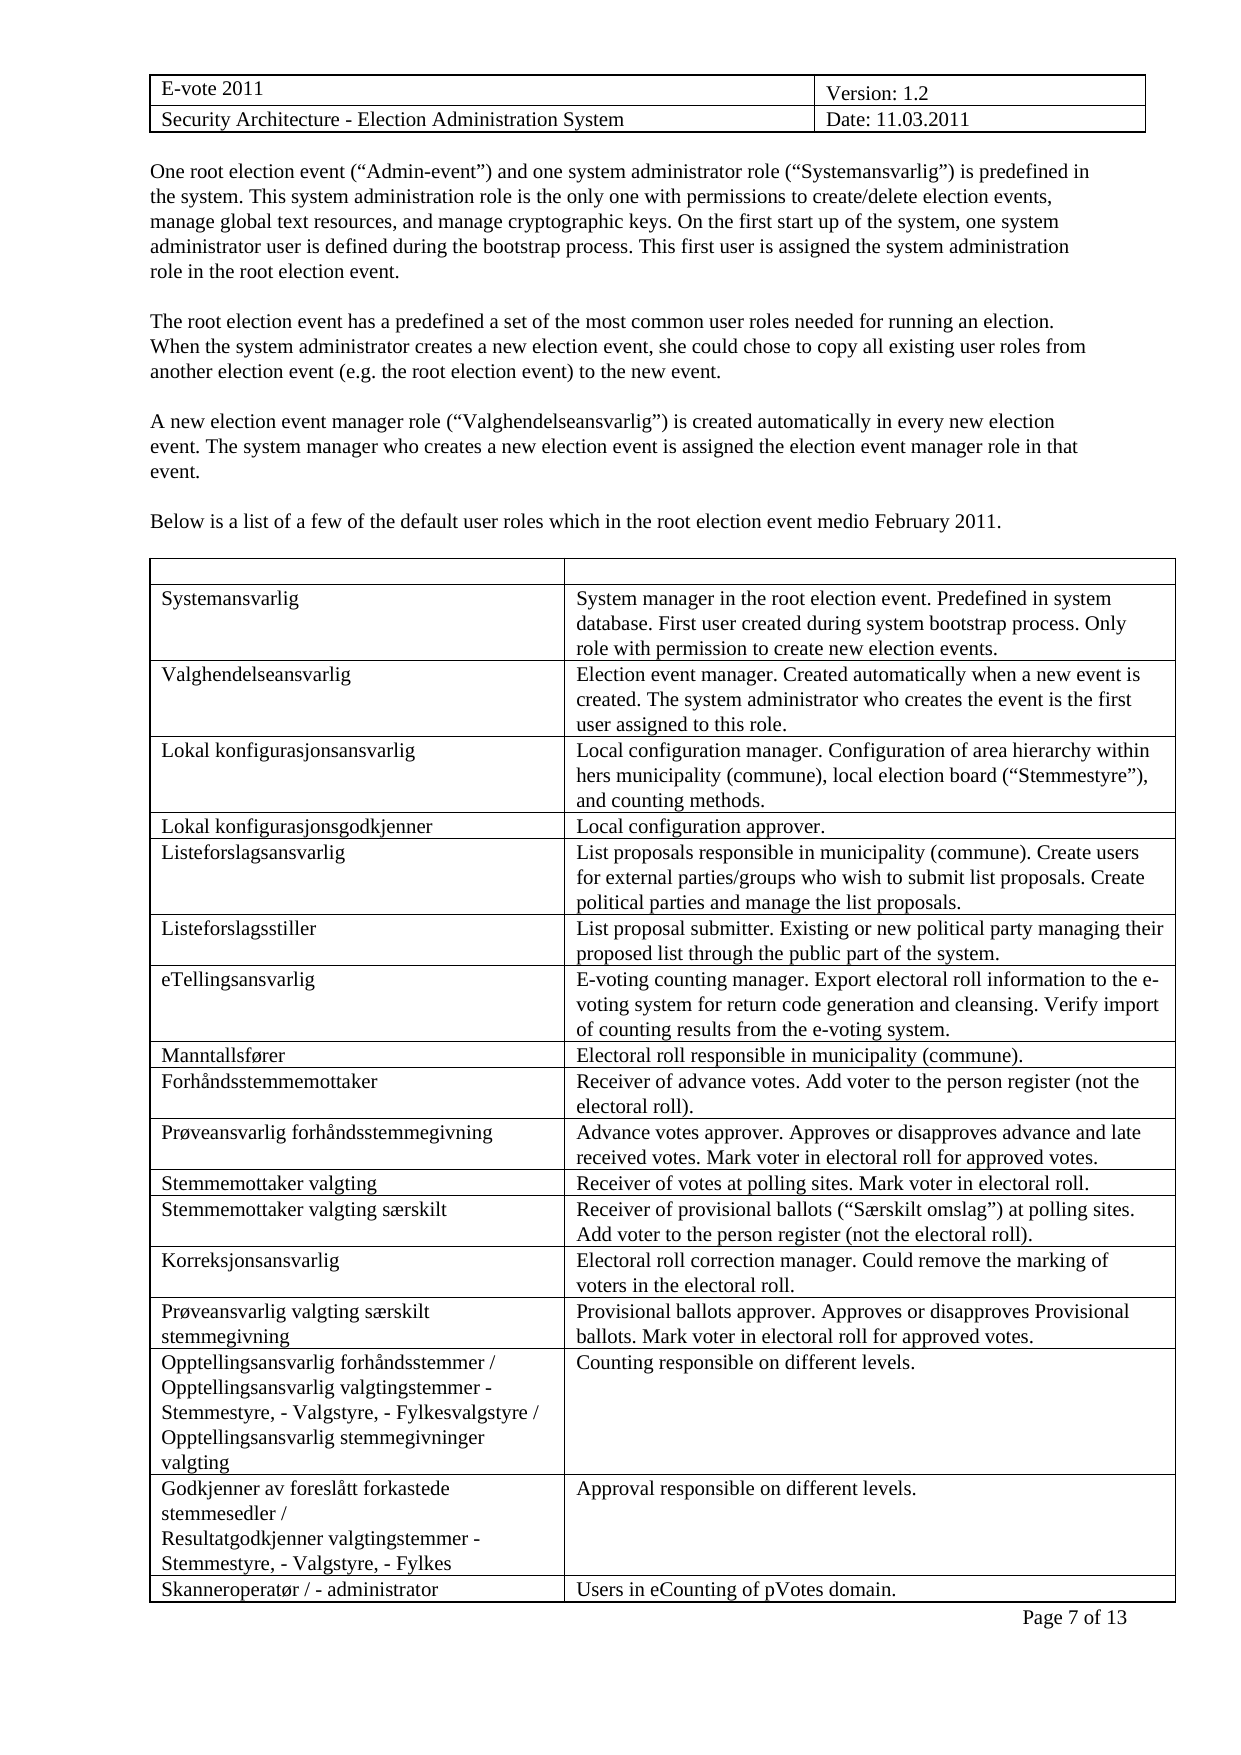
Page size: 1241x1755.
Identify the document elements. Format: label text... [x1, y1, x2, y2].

table_cell Godkjenner av foreslått forkastede stemmesedler / Resultatgodkjenner valgtingstemmer - Stemmestyre, - Valgstyre, - Fylkes [151, 1475, 564, 1575]
table_cell Receiver of votes at polling sites. Mark voter in electoral roll. [565, 1170, 1175, 1195]
table_cell Receiver of provisional ballots (“Særskilt omslag”) at polling sites. Add voter to the person register (not the electoral roll). [565, 1196, 1175, 1246]
table_cell Counting responsible on different levels. [565, 1349, 1175, 1474]
table_cell E-voting counting manager. Export electoral roll information to the e-voting system for return code generation and cleansing. Verify import of counting results from the e-voting system. [565, 966, 1175, 1041]
table_cell Forhåndsstemmemottaker [151, 1068, 564, 1118]
table_cell Electoral roll responsible in municipality (commune). [565, 1042, 1175, 1067]
table_cell List proposals responsible in municipality (commune). Create users for external parties/groups who wish to submit list proposals. Create political parties and manage the list proposals. [565, 839, 1175, 914]
table_cell Skanneroperatør / - administrator [151, 1576, 564, 1601]
table_cell Receiver of advance votes. Add voter to the person register (not the electoral roll). [565, 1068, 1175, 1118]
text The root election event has a predefined a set of the most common user roles needed for running an election. When the system administrator creates a new election event, she could chose to copy all existing user roles from another election event (e.g. the root election event) to the new event. [150, 308, 1090, 383]
text One root election event (“Admin-event”) and one system administrator role (“Systemansvarlig”) is predefined in the system. This system administration role is the only one with permissions to create/delete election events, manage global text resources, and manage cryptographic keys. On the first start up of the system, one system administrator user is defined during the bootstrap process. This first user is assigned the system administration role in the root election event. [150, 158, 1090, 283]
table_cell Stemmemottaker valgting [151, 1170, 564, 1195]
table_cell Listeforslagsansvarlig [151, 839, 564, 914]
table_cell Korreksjonsansvarlig [151, 1247, 564, 1297]
table_cell Prøveansvarlig valgting særskilt stemmegivning [151, 1298, 564, 1348]
text A new election event manager role (“Valghendelseansvarlig”) is created automatically in every new election event. The system manager who creates a new election event is assigned the election event manager role in that event. [150, 408, 1090, 483]
table_cell Stemmemottaker valgting særskilt [151, 1196, 564, 1246]
table_cell Prøveansvarlig forhåndsstemmegivning [151, 1119, 564, 1169]
table_header User role [151, 559, 564, 584]
table_cell Opptellingsansvarlig forhåndsstemmer / Opptellingsansvarlig valgtingstemmer - Stemmestyre, - Valgstyre, - Fylkesvalgstyre / Opptellingsansvarlig stemmegivninger valgting [151, 1349, 564, 1474]
table_cell Manntallsfører [151, 1042, 564, 1067]
table_cell Local configuration approver. [565, 813, 1175, 838]
table_cell Systemansvarlig [151, 585, 564, 660]
table_cell Valghendelseansvarlig [151, 661, 564, 736]
table_cell Listeforslagsstiller [151, 915, 564, 965]
text Below is a list of a few of the default user roles which in the root election event medio February 2011. [150, 508, 1090, 533]
table_cell Lokal konfigurasjonsgodkjenner [151, 813, 564, 838]
table_cell Lokal konfigurasjonsansvarlig [151, 737, 564, 812]
table_cell Provisional ballots approver. Approves or disapproves Provisional ballots. Mark voter in electoral roll for approved votes. [565, 1298, 1175, 1348]
table_cell Local configuration manager. Configuration of area hierarchy within hers municipality (commune), local election board (“Stemmestyre”), and counting methods. [565, 737, 1175, 812]
table_cell System manager in the root election event. Predefined in system database. First user created during system bootstrap process. Only role with permission to create new election events. [565, 585, 1175, 660]
table_cell Election event manager. Created automatically when a new event is created. The system administrator who creates the event is the first user assigned to this role. [565, 661, 1175, 736]
table_cell Approval responsible on different levels. [565, 1475, 1175, 1575]
table_cell List proposal submitter. Existing or new political party managing their proposed list through the public part of the system. [565, 915, 1175, 965]
table_cell eTellingsansvarlig [151, 966, 564, 1041]
table_cell Advance votes approver. Approves or disapproves advance and late received votes. Mark voter in electoral roll for approved votes. [565, 1119, 1175, 1169]
table_cell Electoral roll correction manager. Could remove the marking of voters in the electoral roll. [565, 1247, 1175, 1297]
table_header General use [565, 559, 1175, 584]
table_cell Users in eCounting of pVotes domain. [565, 1576, 1175, 1601]
